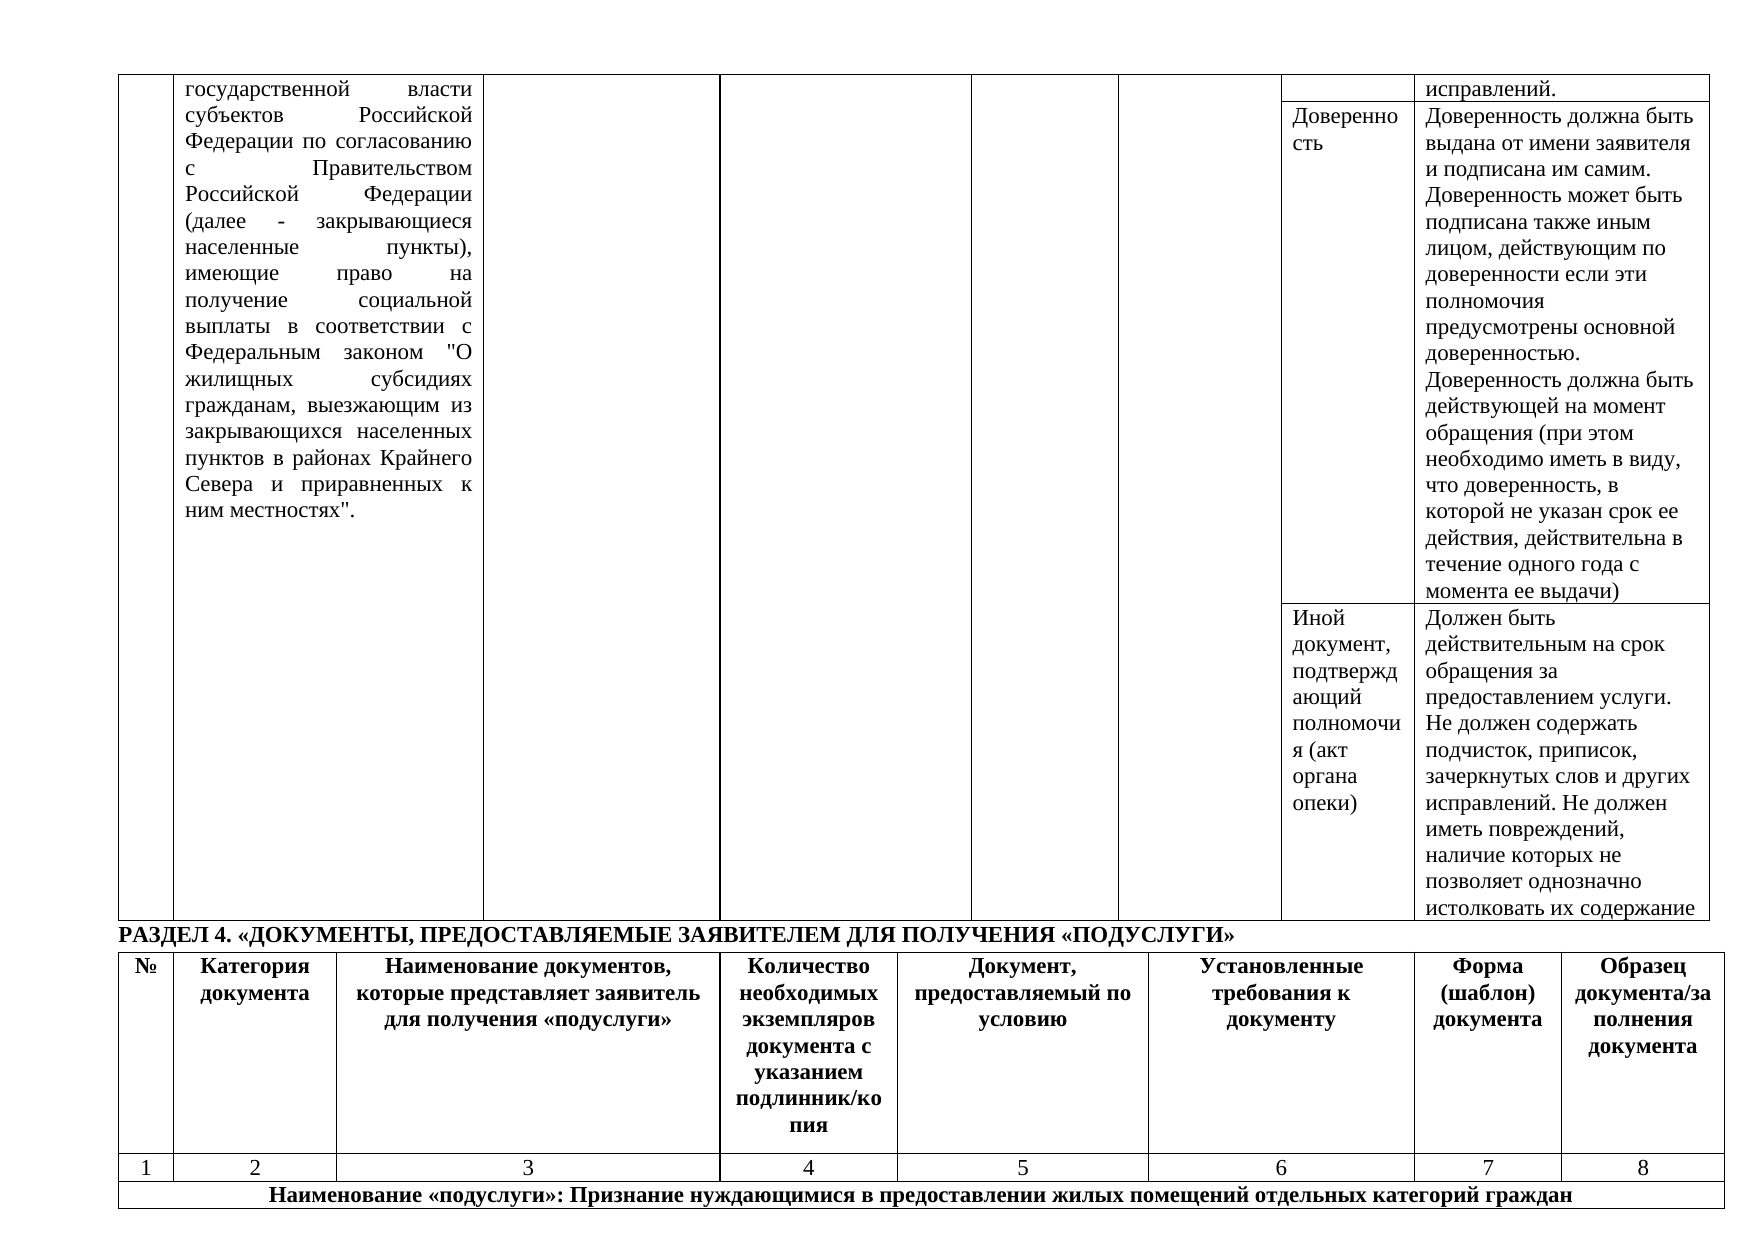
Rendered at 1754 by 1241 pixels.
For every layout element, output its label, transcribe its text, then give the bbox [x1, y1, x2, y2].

table_header № [119, 953, 173, 1153]
table_header Установленные требования к документу [1149, 953, 1414, 1153]
table_cell Доверенность [1282, 102, 1414, 603]
table_cell граждане, выезжающие из населенных пунктов (в том числе из городов, поселков), с полярных станций, находящихся в районах Крайнего Севера и приравненных к ним местностях и закрывающихся в соответствии с законодательством Российской Федерации на основании решений органов государственной власти субъектов Российской Федерации по согласованию с Правительством Российской Федерации (далее - закрывающиеся населенные пункты), имеющие право на получение социальной выплаты в соответствии с Федеральным законом "О жилищных субсидиях гражданам, выезжающим из закрывающихся населенных пунктов в районах Крайнего Севера и приравненных к ним местностях". [174, 75, 483, 920]
table_cell 6 [1149, 1154, 1414, 1181]
table_cell Иной документ, подтверждающий полномочия (акт органа опеки) [1282, 604, 1414, 920]
table_header Категория документа [174, 953, 336, 1153]
table_cell [119, 75, 173, 920]
table_cell Наименование «подуслуги»: Признание нуждающимися в предоставлении жилых помещений отдельных категорий граждан [119, 1182, 1724, 1208]
table_cell 7 [1415, 1154, 1561, 1181]
table_cell [972, 75, 1118, 920]
table_cell [1119, 75, 1281, 920]
table_cell 5 [898, 1154, 1148, 1181]
table_cell 8 [1562, 1154, 1724, 1181]
table_cell Должен быть действительным на срок обращения за предоставлением услуги. Не должен содержать подчисток, приписок, зачеркнутых слов и других исправлений. Не должен иметь повреждений, наличие которых не позволяет однозначно истолковать их содержание [1415, 604, 1709, 920]
table_header Документ, предоставляемый по условию [898, 953, 1148, 1153]
table_cell Доверенность должна быть выдана от имени заявителя и подписана им самим. Доверенность может быть подписана также иным лицом, действующим по доверенности если эти полномочия предусмотрены основной доверенностью. Доверенность должна быть действующей на момент обращения (при этом необходимо иметь в виду, что доверенность, в которой не указан срок ее действия, действительна в течение одного года с момента ее выдачи) [1415, 102, 1709, 603]
table_cell [721, 75, 971, 920]
table_cell 3 [337, 1154, 719, 1181]
table_header Образец документа/заполнения документа [1562, 953, 1724, 1153]
table_header Наименование документов, которые представляет заявитель для получения «подуслуги» [337, 953, 719, 1153]
table_cell исправлений. [1415, 75, 1709, 101]
subtitle РАЗДЕЛ 4. «ДОКУМЕНТЫ, ПРЕДОСТАВЛЯЕМЫЕ ЗАЯВИТЕЛЕМ ДЛЯ ПОЛУЧЕНИЯ «ПОДУСЛУГИ» [118, 921, 1636, 948]
table_header Форма (шаблон) документа [1415, 953, 1561, 1153]
table_cell [484, 75, 719, 920]
table_cell 4 [721, 1154, 897, 1181]
table_cell 1 [119, 1154, 173, 1181]
table_cell [1282, 75, 1414, 101]
table_cell 2 [174, 1154, 336, 1181]
table_header Количество необходимых экземпляров документа с указанием подлинник/копия [721, 953, 897, 1153]
